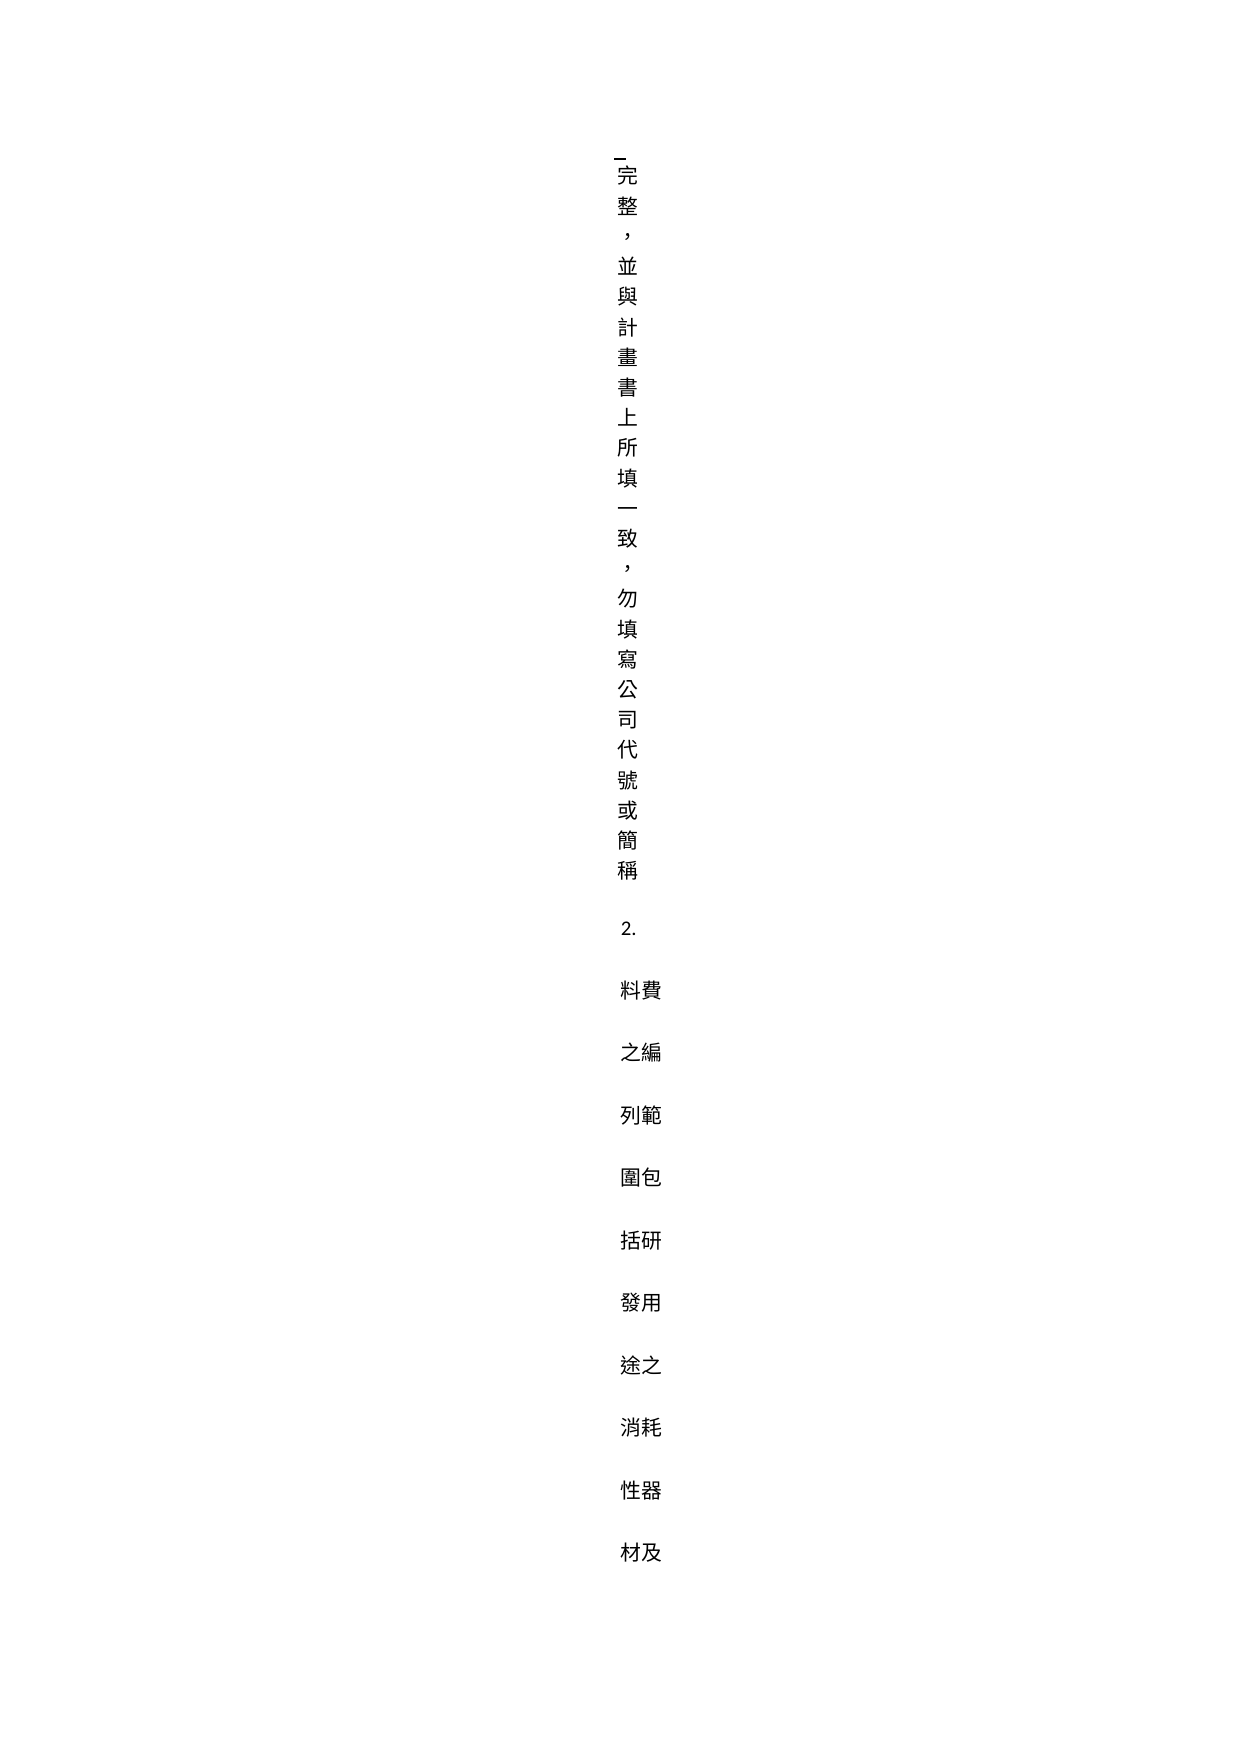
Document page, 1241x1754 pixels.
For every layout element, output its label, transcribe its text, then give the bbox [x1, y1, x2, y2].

table_cell 註：1.本項經費支出之憑證、發票等，其品名之填寫應完整，並與計畫書上所填一致，勿填寫公司代號或簡稱 2.材料費之編列範圍包括研發用途之消耗性器材及原材料費，但不含事務性耗材、模具等。 3.本會計科目以占計畫總經費之 25%為原則，若超過請補充說明。 [614, 160, 626, 1572]
